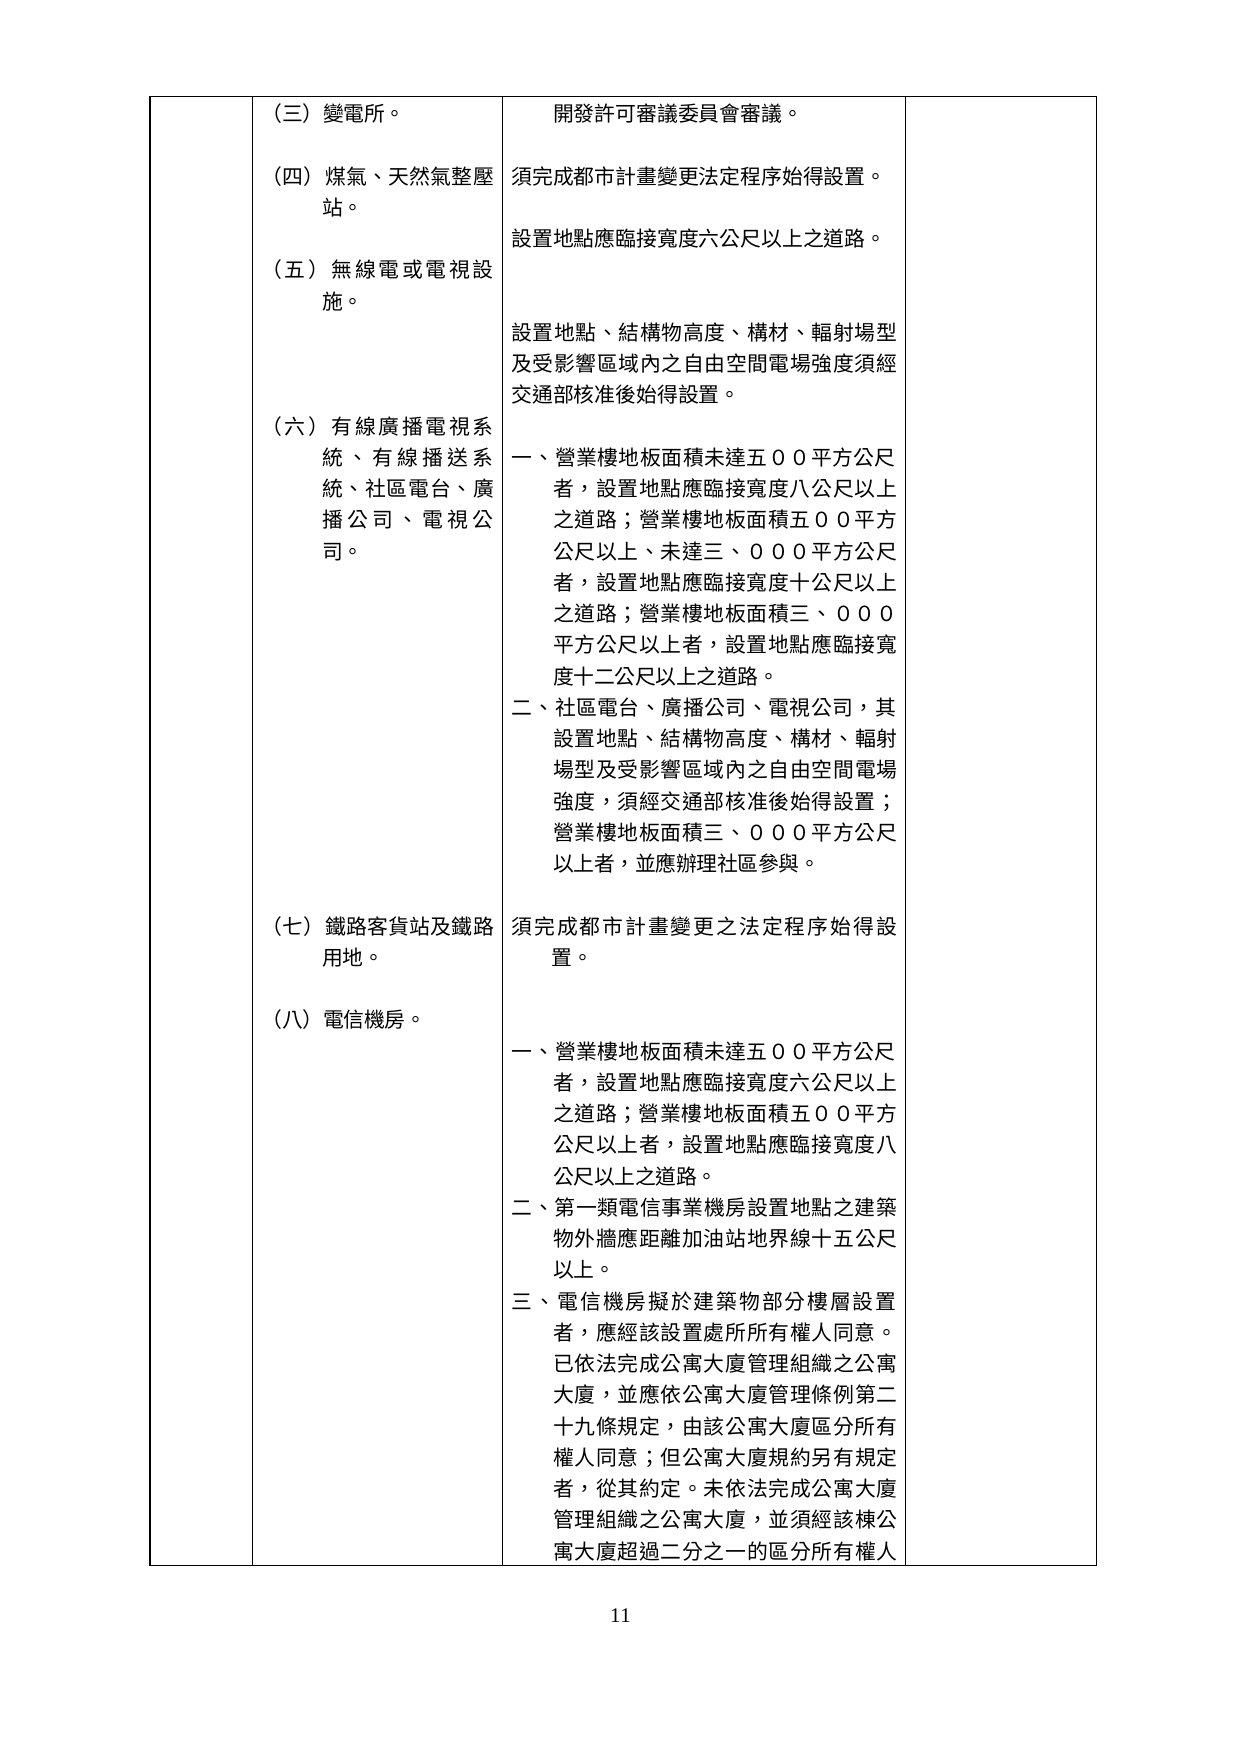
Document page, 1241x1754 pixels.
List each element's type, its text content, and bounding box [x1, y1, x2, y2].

table_cell [151, 97, 252, 1565]
table_cell 開發許可審議委員會審議。 須完成都市計畫變更法定程序始得設置。 設置地點應臨接寬度六公尺以上之道路。 設置地點、結構物高度、構材、輻射場型及受影響區域內之自由空間電場強度須經交通部核准後始得設置。 一、營業樓地板面積未達五００平方公尺者，設置地點應臨接寬度八公尺以上之道路；營業樓地板面積五００平方公尺以上、未達三、０００平方公尺者，設置地點應臨接寬度十公尺以上之道路；營業樓地板面積三、０００平方公尺以上者，設置地點應臨接寬度十二公尺以上之道路。 二、社區電台、廣播公司、電視公司，其設置地點、結構物高度、構材、輻射場型及受影響區域內之自由空間電場強度，須經交通部核准後始得設置；營業樓地板面積三、０００平方公尺以上者，並應辦理社區參與。 須完成都市計畫變更之法定程序始得設置。 一、營業樓地板面積未達五００平方公尺者，設置地點應臨接寬度六公尺以上之道路；營業樓地板面積五００平方公尺以上者，設置地點應臨接寬度八公尺以上之道路。 二、第一類電信事業機房設置地點之建築物外牆應距離加油站地界線十五公尺以上。 三、電信機房擬於建築物部分樓層設置者，應經該設置處所所有權人同意。已依法完成公寓大廈管理組織之公寓大廈，並應依公寓大廈管理條例第二十九條規定，由該公寓大廈區分所有權人同意；但公寓大廈規約另有規定者，從其約定。未依法完成公寓大廈管理組織之公寓大廈，並須經該棟公寓大廈超過二分之一的區分所有權人 [503, 97, 905, 1565]
table_cell [906, 97, 1096, 1565]
table_cell （三）變電所。 （四）煤氣、天然氣整壓站。 （五）無線電或電視設施。 （六）有線廣播電視系統、有線播送系統、社區電台、廣播公司、電視公司。 （七）鐵路客貨站及鐵路用地。 （八）電信機房。 [253, 97, 502, 1565]
